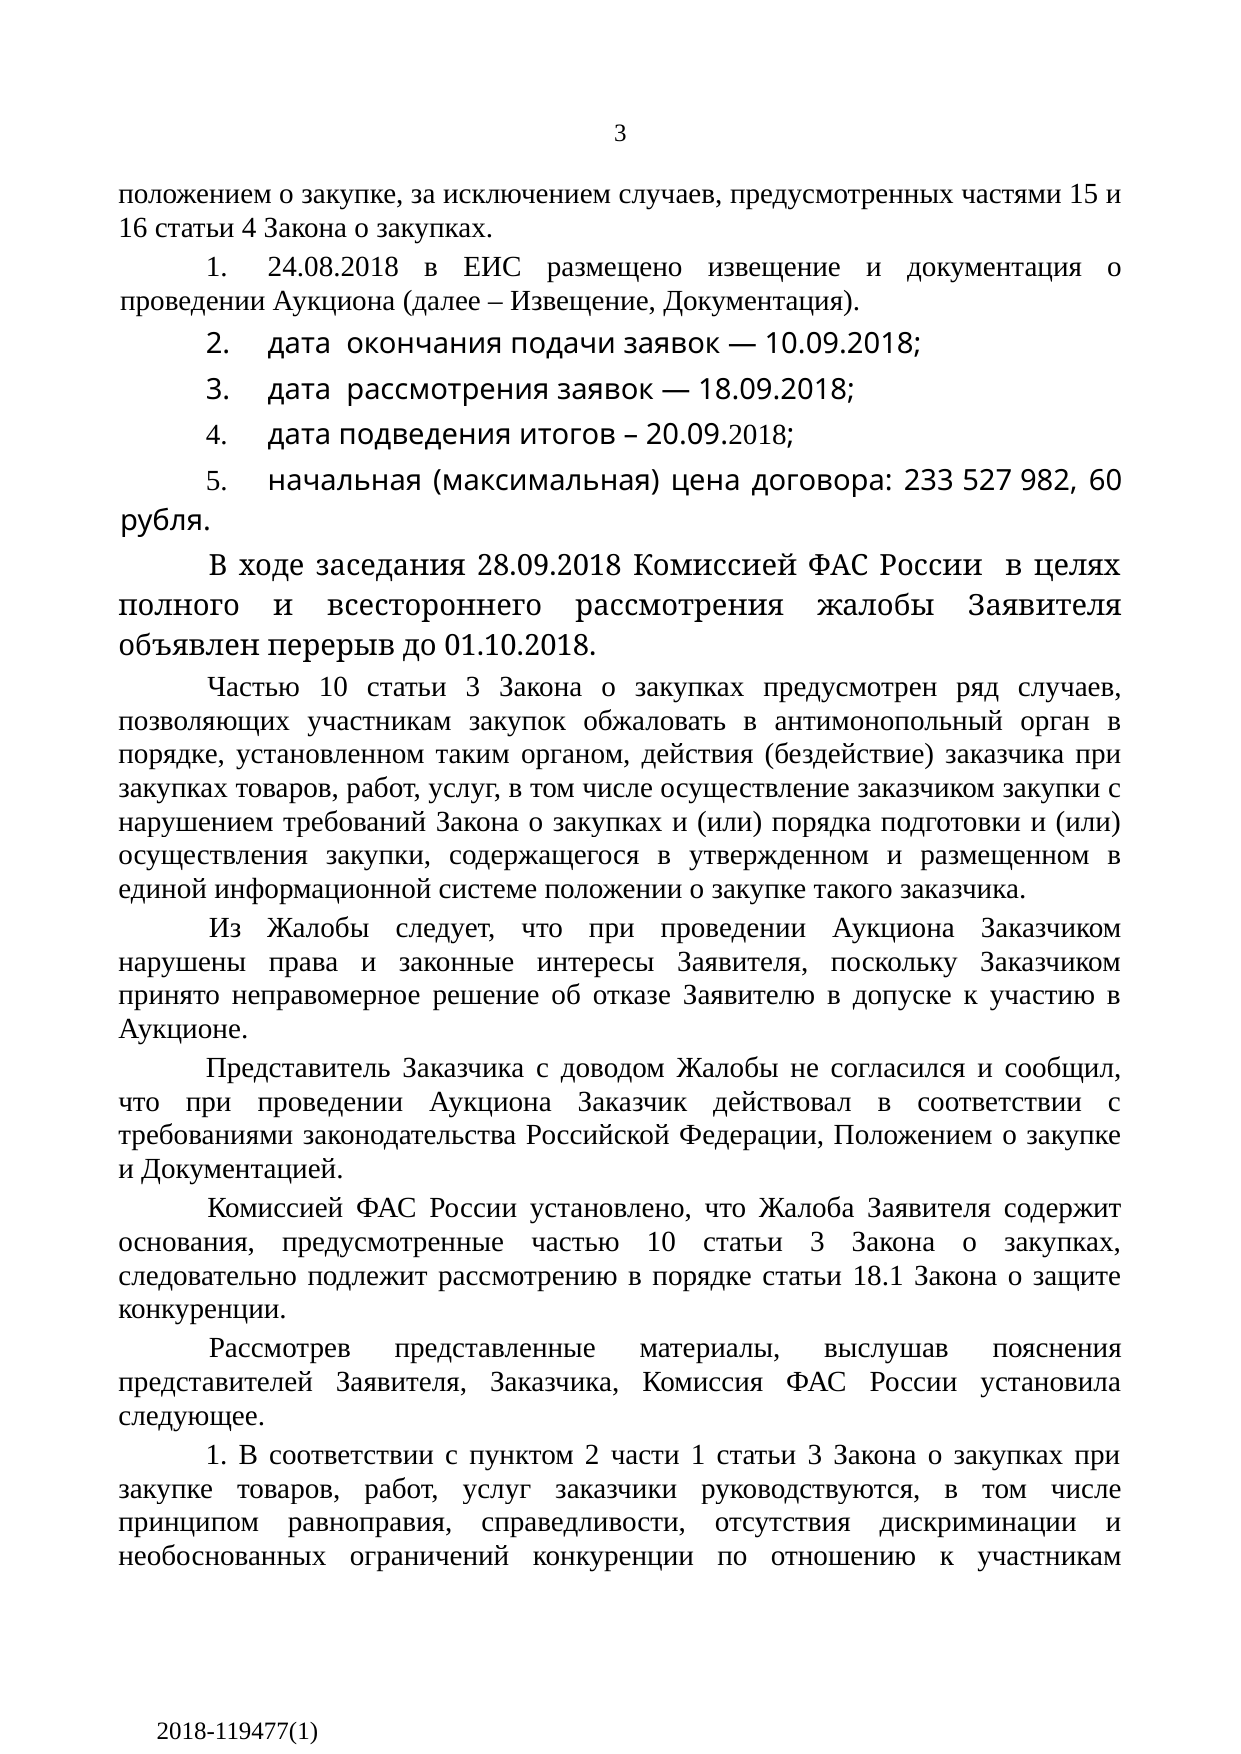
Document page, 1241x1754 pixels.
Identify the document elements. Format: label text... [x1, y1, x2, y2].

text В ходе заседания 28.09.2018 Комиссией ФАС России в целях полного и всестороннего рассмотрения жалобы Заявителя объявлен перерыв до 01.10.2018. [118, 544, 1122, 664]
text Частью 10 статьи 3 Закона о закупках предусмотрен ряд случаев, позволяющих участникам закупок обжаловать в антимонопольный орган в порядке, установленном таким органом, действия (бездействие) заказчика при закупках товаров, работ, услуг, в том числе осуществление заказчиком закупки с нарушением требований Закона о закупках и (или) порядка подготовки и (или) осуществления закупки, содержащегося в утвержденном и размещенном в единой информационной системе положении о закупке такого заказчика. [118, 669, 1122, 904]
list дата окончания подачи заявок — 10.09.2018; [120, 322, 1122, 362]
text Из Жалобы следует, что при проведении Аукциона Заказчиком нарушены права и законные интересы Заявителя, поскольку Заказчиком принято неправомерное решение об отказе Заявителю в допуске к участию в Аукционе. [118, 910, 1122, 1044]
text Представитель Заказчика с доводом Жалобы не согласился и сообщил, что при проведении Аукциона Заказчик действовал в соответствии с требованиями законодательства Российской Федерации, Положением о закупке и Документацией. [118, 1050, 1122, 1184]
text Комиссией ФАС России установлено, что Жалоба Заявителя содержит основания, предусмотренные частью 10 статьи 3 Закона о закупках, следовательно подлежит рассмотрению в порядке статьи 18.1 Закона о защите конкуренции. [118, 1191, 1122, 1325]
list дата рассмотрения заявок — 18.09.2018; [120, 368, 1122, 408]
list 24.08.2018 в ЕИС размещено извещение и документация о проведении Аукциона (далее – Извещение, Документация). [120, 249, 1122, 316]
list начальная (максимальная) цена договора: 233 527 982, 60 рубля. [120, 459, 1122, 539]
text положением о закупке, за исключением случаев, предусмотренных частями 15 и 16 статьи 4 Закона о закупках. [118, 176, 1122, 243]
text 1. В соответствии с пунктом 2 части 1 статьи 3 Закона о закупках при закупке товаров, работ, услуг заказчики руководствуются, в том числе принципом равноправия, справедливости, отсутствия дискриминации и необоснованных ограничений конкуренции по отношению к участникам [118, 1437, 1122, 1571]
text Рассмотрев представленные материалы, выслушав пояснения представителей Заявителя, Заказчика, Комиссия ФАС России установила следующее. [118, 1331, 1122, 1431]
list дата подведения итогов – 20.09.2018; [120, 414, 1122, 453]
